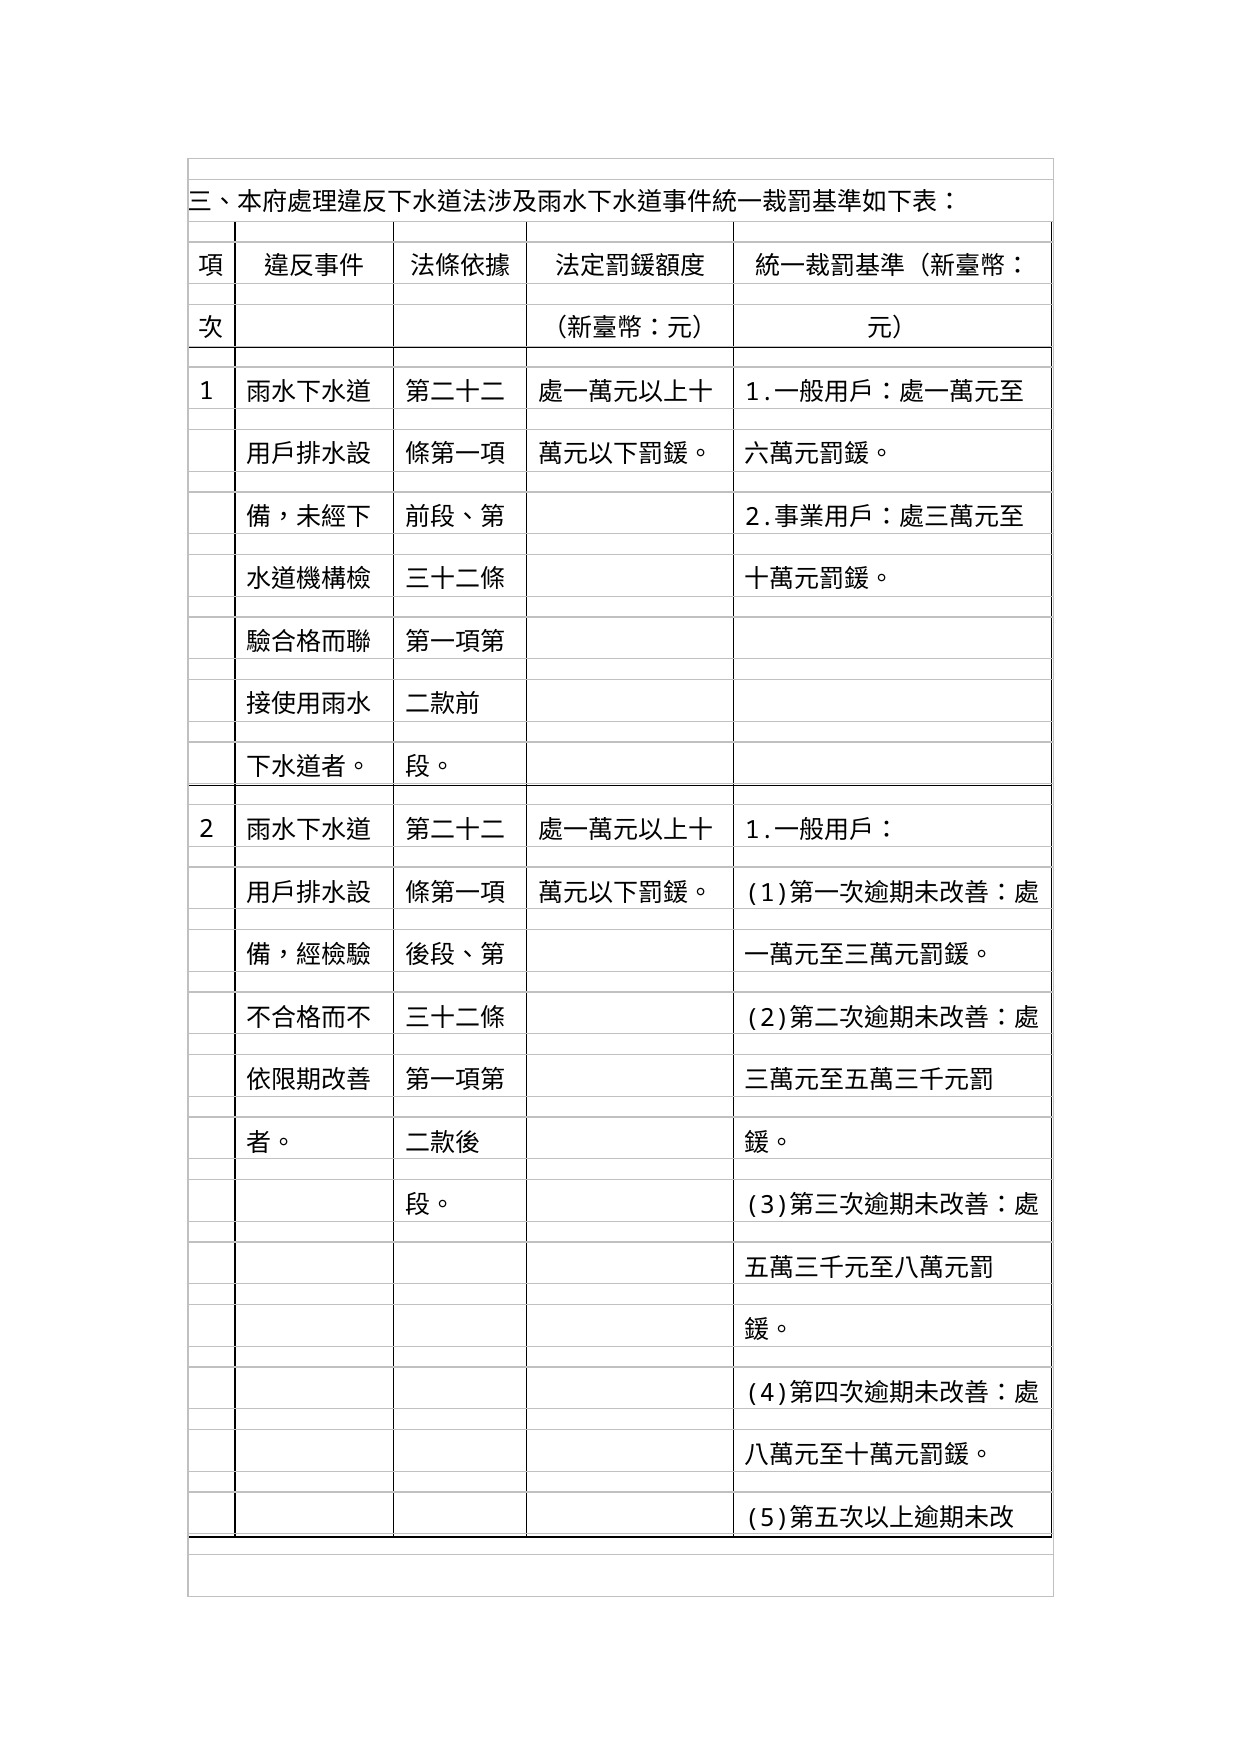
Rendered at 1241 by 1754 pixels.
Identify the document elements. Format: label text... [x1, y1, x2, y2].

table_cell [734, 1222, 1051, 1241]
table_cell 六萬元罰鍰。 [734, 430, 1051, 471]
table_cell 第一項第 [394, 1055, 526, 1096]
table_cell [236, 909, 393, 929]
text 三、本府處理違反下水道法涉及雨水下水道事件統一裁罰基準如下表： [189, 180, 1053, 221]
table_cell [189, 1368, 234, 1408]
table_cell [394, 1305, 526, 1346]
table_cell [527, 972, 733, 991]
table_cell 二款後 [394, 1118, 526, 1158]
table_header 元） [734, 305, 1051, 346]
table_cell [734, 597, 1051, 616]
table_cell [394, 909, 526, 929]
table_cell [527, 786, 733, 804]
table_cell 前段、第 [394, 493, 526, 533]
table_cell [527, 409, 733, 429]
table_cell [527, 722, 733, 741]
table_header [189, 222, 234, 241]
table_header [527, 284, 733, 304]
table_cell 萬元以下罰鍰。 [527, 430, 733, 471]
table_cell [527, 1222, 733, 1241]
table_cell [236, 786, 393, 804]
table_cell [189, 348, 234, 366]
table_cell [734, 680, 1051, 721]
table_cell (1)第一次逾期未改善：處 [734, 868, 1051, 908]
table_header 違反事件 [236, 243, 393, 283]
table_cell [189, 680, 234, 721]
table_cell [189, 868, 234, 908]
table_cell 驗合格而聯 [236, 618, 393, 658]
table_cell 八萬元至十萬元罰鍰。 [734, 1430, 1051, 1471]
table_cell [527, 847, 733, 866]
table_cell 備，經檢驗 [236, 930, 393, 971]
table_cell [236, 1097, 393, 1116]
table_cell [734, 786, 1051, 804]
table_cell [189, 1034, 234, 1054]
table_cell 2 [189, 805, 234, 846]
table_header （新臺幣：元） [527, 305, 733, 346]
table_cell [189, 722, 234, 741]
table_cell [527, 993, 733, 1033]
table_cell [527, 597, 733, 616]
table_cell 五萬三千元至八萬元罰 [734, 1243, 1051, 1283]
table_cell [527, 1430, 733, 1471]
table_header [236, 284, 393, 304]
table_cell [189, 930, 234, 971]
table_cell [527, 1055, 733, 1096]
table_cell [189, 909, 234, 929]
table_cell [394, 1472, 526, 1491]
table_cell [527, 472, 733, 491]
table_cell 條第一項 [394, 430, 526, 471]
table_cell [734, 722, 1051, 741]
table_header 次 [189, 305, 234, 346]
table_cell [527, 1493, 733, 1533]
table_cell [236, 1180, 393, 1221]
table_cell 用戶排水設 [236, 868, 393, 908]
table_cell (4)第四次逾期未改善：處 [734, 1368, 1051, 1408]
table_cell [734, 659, 1051, 679]
table_cell 萬元以下罰鍰。 [527, 868, 733, 908]
table_cell 1 [189, 368, 234, 408]
table_cell [189, 1493, 234, 1533]
table_cell [189, 1284, 234, 1304]
table_cell 一萬元至三萬元罰鍰。 [734, 930, 1051, 971]
table_cell [189, 1118, 234, 1158]
table_cell [527, 1243, 733, 1283]
table_cell [189, 472, 234, 491]
table_cell [236, 1034, 393, 1054]
table_cell [734, 1097, 1051, 1116]
table_cell [527, 1472, 733, 1491]
table_cell [236, 1368, 393, 1408]
table_cell [734, 618, 1051, 658]
table_cell [189, 534, 234, 554]
table_cell [394, 1368, 526, 1408]
table_cell [189, 1180, 234, 1221]
table_cell [394, 597, 526, 616]
table_cell [527, 1034, 733, 1054]
table_cell [236, 348, 393, 366]
table_cell 十萬元罰鍰。 [734, 555, 1051, 596]
table_cell [189, 1347, 234, 1366]
table_cell 三萬元至五萬三千元罰 [734, 1055, 1051, 1096]
table_cell [189, 618, 234, 658]
table_cell [189, 786, 234, 804]
table_cell [236, 1472, 393, 1491]
table_header [236, 305, 393, 346]
table_cell [527, 1159, 733, 1179]
table_cell [734, 409, 1051, 429]
table_cell 第二十二 [394, 805, 526, 846]
table_cell [394, 1493, 526, 1533]
table_cell [527, 659, 733, 679]
table_cell [236, 722, 393, 741]
table_cell [394, 722, 526, 741]
table_cell 水道機構檢 [236, 555, 393, 596]
table_cell [189, 493, 234, 533]
table_cell 不合格而不 [236, 993, 393, 1033]
table_cell [394, 348, 526, 366]
table_cell [527, 1409, 733, 1429]
table_cell [236, 659, 393, 679]
table_cell [394, 1159, 526, 1179]
table_cell [734, 348, 1051, 366]
table_cell [394, 972, 526, 991]
text [189, 159, 1053, 179]
table_cell [394, 1409, 526, 1429]
table_cell [734, 472, 1051, 491]
table_header [236, 222, 393, 241]
table_cell 用戶排水設 [236, 430, 393, 471]
table_cell [236, 597, 393, 616]
table_cell 者。 [236, 1118, 393, 1158]
table_cell [527, 680, 733, 721]
table_cell [236, 972, 393, 991]
table_cell [189, 1472, 234, 1491]
table_cell [189, 555, 234, 596]
table_cell [394, 1097, 526, 1116]
table_cell 第二十二 [394, 368, 526, 408]
table_cell [394, 1222, 526, 1241]
table_cell [236, 534, 393, 554]
table_cell 雨水下水道 [236, 805, 393, 846]
table_cell [527, 1368, 733, 1408]
table_cell [734, 847, 1051, 866]
table_cell [527, 1097, 733, 1116]
table_cell [189, 847, 234, 866]
table_cell [189, 430, 234, 471]
table_cell [189, 1097, 234, 1116]
table_cell [189, 972, 234, 991]
table_cell 處一萬元以上十 [527, 368, 733, 408]
table_cell 三十二條 [394, 993, 526, 1033]
table_cell 1.一般用戶： [734, 805, 1051, 846]
table_cell [734, 972, 1051, 991]
table_cell [527, 618, 733, 658]
table_cell 後段、第 [394, 930, 526, 971]
table_cell (5)第五次以上逾期未改 [734, 1493, 1051, 1533]
table_cell [236, 1159, 393, 1179]
table_cell [394, 1284, 526, 1304]
table_cell [394, 1034, 526, 1054]
table_cell [394, 1347, 526, 1366]
table_cell 雨水下水道 [236, 368, 393, 408]
table_cell [734, 1472, 1051, 1491]
table_cell 下水道者。 [236, 743, 393, 783]
table_header 法條依據 [394, 243, 526, 283]
table_cell [734, 1159, 1051, 1179]
table_cell [236, 847, 393, 866]
table_cell [236, 1347, 393, 1366]
table_cell [189, 1243, 234, 1283]
table_cell [189, 659, 234, 679]
table_cell 段。 [394, 1180, 526, 1221]
table_header 統一裁罰基準（新臺幣： [734, 243, 1051, 283]
table_cell 依限期改善 [236, 1055, 393, 1096]
table_cell [236, 1409, 393, 1429]
table_cell [394, 786, 526, 804]
table_header [394, 305, 526, 346]
table_cell 段。 [394, 743, 526, 783]
table_cell 處一萬元以上十 [527, 805, 733, 846]
table_cell 2.事業用戶：處三萬元至 [734, 493, 1051, 533]
table_cell [236, 1284, 393, 1304]
table_cell [734, 1034, 1051, 1054]
table_cell [236, 472, 393, 491]
table_cell [236, 1493, 393, 1533]
table_cell [527, 493, 733, 533]
table_cell 第一項第 [394, 618, 526, 658]
table_cell [236, 1430, 393, 1471]
table_cell [734, 1409, 1051, 1429]
table_cell [734, 1284, 1051, 1304]
table_cell 二款前 [394, 680, 526, 721]
table_cell [189, 409, 234, 429]
table_header [734, 284, 1051, 304]
table_cell [189, 1430, 234, 1471]
table_header [527, 222, 733, 241]
table_cell [189, 1222, 234, 1241]
table_cell 條第一項 [394, 868, 526, 908]
table_header 項 [189, 243, 234, 283]
table_cell [189, 597, 234, 616]
table_cell [236, 409, 393, 429]
table_cell [394, 1430, 526, 1471]
table_cell [734, 534, 1051, 554]
table_cell [189, 1159, 234, 1179]
table_cell [394, 1243, 526, 1283]
table_cell [189, 1305, 234, 1346]
table_header [394, 222, 526, 241]
table_cell [189, 1409, 234, 1429]
table_cell [236, 1222, 393, 1241]
table_cell [734, 909, 1051, 929]
table_cell 鍰。 [734, 1305, 1051, 1346]
table_cell [734, 743, 1051, 783]
table_cell [527, 909, 733, 929]
table_header [189, 284, 234, 304]
table_cell 1.一般用戶：處一萬元至 [734, 368, 1051, 408]
table_cell [527, 930, 733, 971]
table_cell [394, 409, 526, 429]
table_cell [527, 1284, 733, 1304]
table_cell [527, 1305, 733, 1346]
table_cell [527, 555, 733, 596]
table_cell 備，未經下 [236, 493, 393, 533]
table_cell [527, 743, 733, 783]
table_cell [394, 472, 526, 491]
table_cell [527, 1180, 733, 1221]
table_cell (3)第三次逾期未改善：處 [734, 1180, 1051, 1221]
table_cell [394, 659, 526, 679]
table_cell (2)第二次逾期未改善：處 [734, 993, 1051, 1033]
table_cell [236, 1243, 393, 1283]
table_cell [189, 993, 234, 1033]
table_cell [527, 348, 733, 366]
table_cell [734, 1347, 1051, 1366]
table_header [394, 284, 526, 304]
table_header [734, 222, 1051, 241]
table_cell [394, 847, 526, 866]
table_header 法定罰鍰額度 [527, 243, 733, 283]
table_cell 鍰。 [734, 1118, 1051, 1158]
table_cell [394, 534, 526, 554]
table_cell 三十二條 [394, 555, 526, 596]
table_cell [527, 534, 733, 554]
table_cell [189, 1055, 234, 1096]
table_cell [236, 1305, 393, 1346]
table_cell 接使用雨水 [236, 680, 393, 721]
table_cell [189, 743, 234, 783]
table_cell [527, 1118, 733, 1158]
table_cell [527, 1347, 733, 1366]
